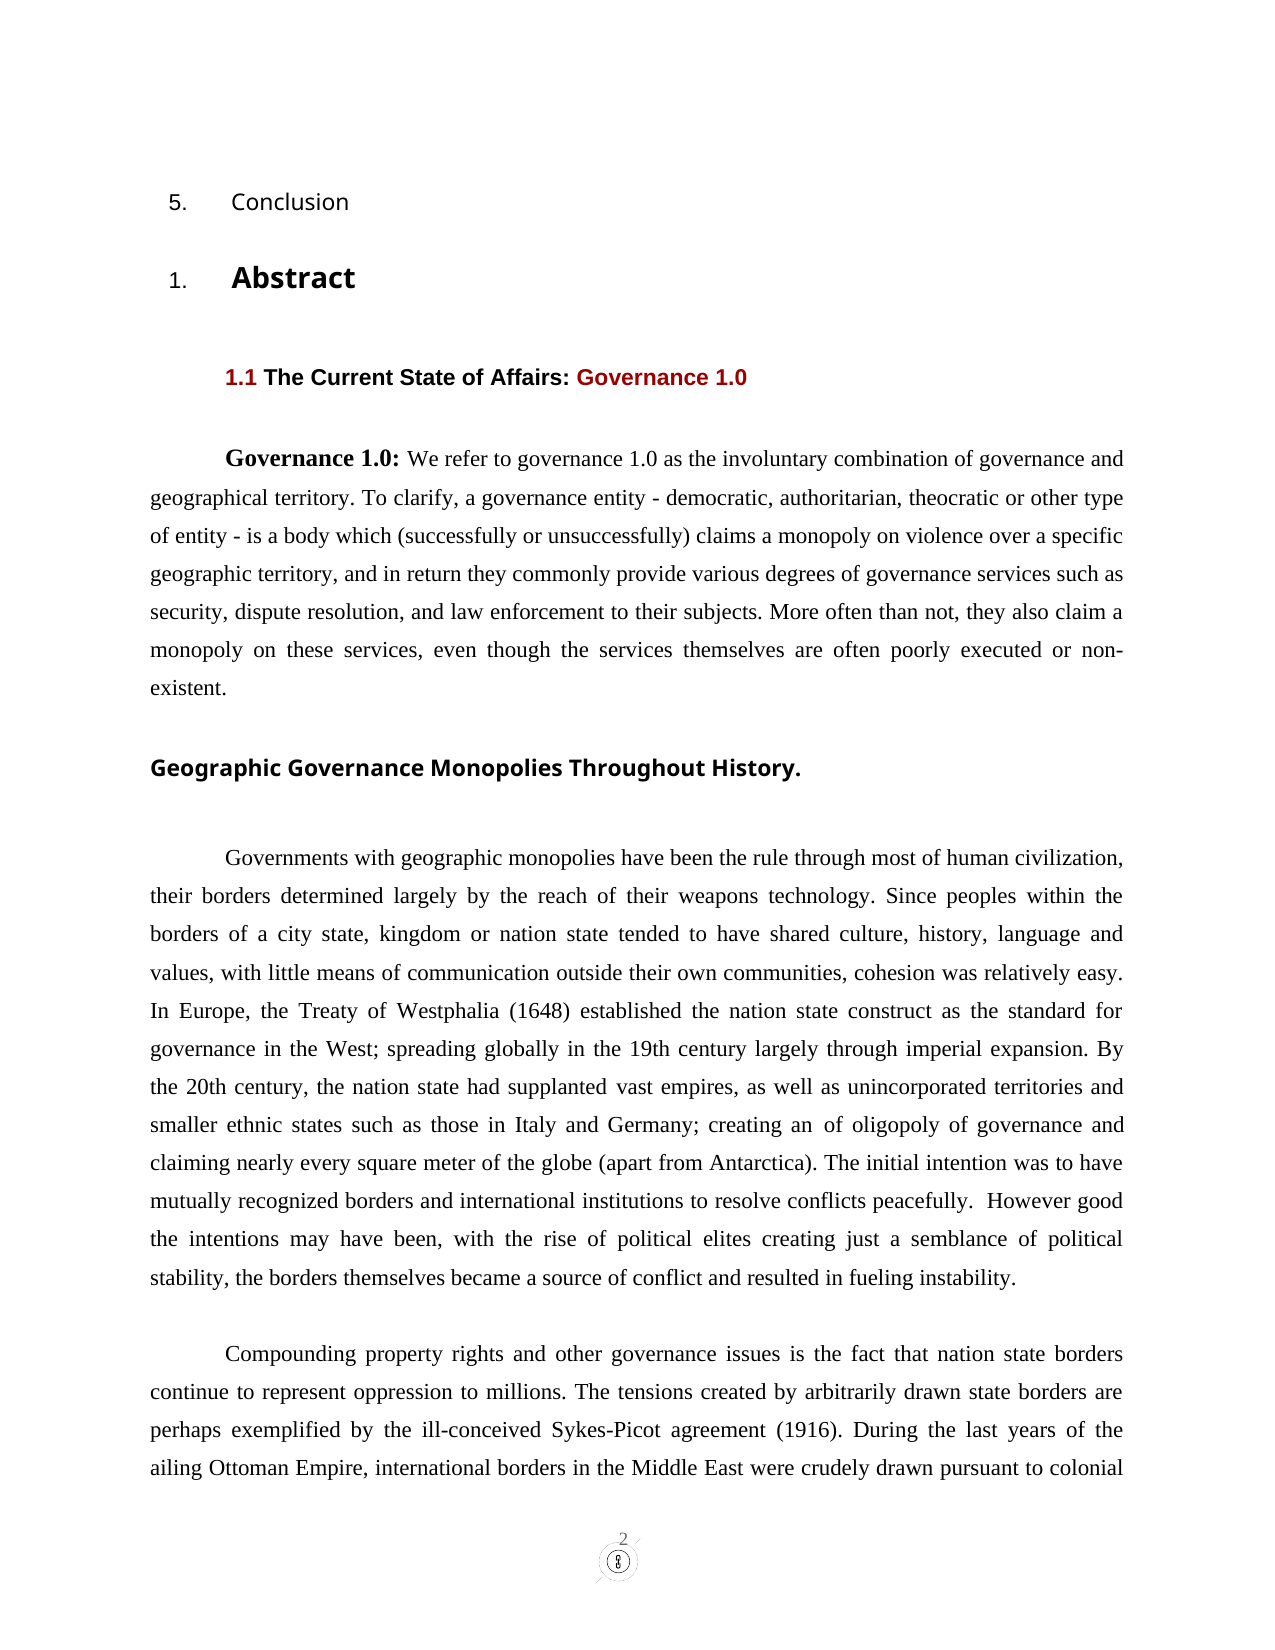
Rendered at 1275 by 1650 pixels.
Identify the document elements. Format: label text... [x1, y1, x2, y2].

picture [592, 1536, 645, 1589]
text Geographic Governance Monopolies Throughout History. [150, 751, 1125, 783]
text Compounding property rights and other governance issues is the fact that nation state borders continue to represent oppression to millions. The tensions created by arbitrarily drawn state borders are perhaps exemplified by the ill-conceived Sykes-Picot agreement (1916). During the last years of the ailing Ottoman Empire, international borders in the Middle East were crudely drawn pursuant to colonial [150, 1341, 1125, 1481]
list Conclusion [150, 186, 1125, 217]
text Governance 1.0: We refer to governance 1.0 as the involuntary combination of governance and geographical territory. To clarify, a governance entity - democratic, authoritarian, theocratic or other type of entity - is a body which (successfully or unsuccessfully) claims a monopoly on violence over a specific geographic territory, and in return they commonly provide various degrees of governance services such as security, dispute resolution, and law enforcement to their subjects. More often than not, they also claim a monopoly on these services, even though the services themselves are often poorly executed or non-existent. [150, 444, 1125, 701]
list Abstract [150, 258, 1125, 297]
text 1.1 The Current State of Affairs: Governance 1.0 [150, 364, 1125, 390]
text Governments with geographic monopolies have been the rule through most of human civilization, their borders determined largely by the reach of their weapons technology. Since peoples within the borders of a city state, kingdom or nation state tended to have shared culture, history, language and values, with little means of communication outside their own communities, cohesion was relatively easy. In Europe, the Treaty of Westphalia (1648) established the nation state construct as the standard for governance in the West; spreading globally in the 19th century largely through imperial expansion. By the 20th century, the nation state had supplanted vast empires, as well as unincorporated territories and smaller ethnic states such as those in Italy and Germany; creating an of oligopoly of governance and claiming nearly every square meter of the globe (apart from Antarctica). The initial intention was to have mutually recognized borders and international institutions to resolve conflicts peacefully. However good the intentions may have been, with the rise of political elites creating just a semblance of political stability, the borders themselves became a source of conflict and resulted in fueling instability. [150, 845, 1125, 1290]
